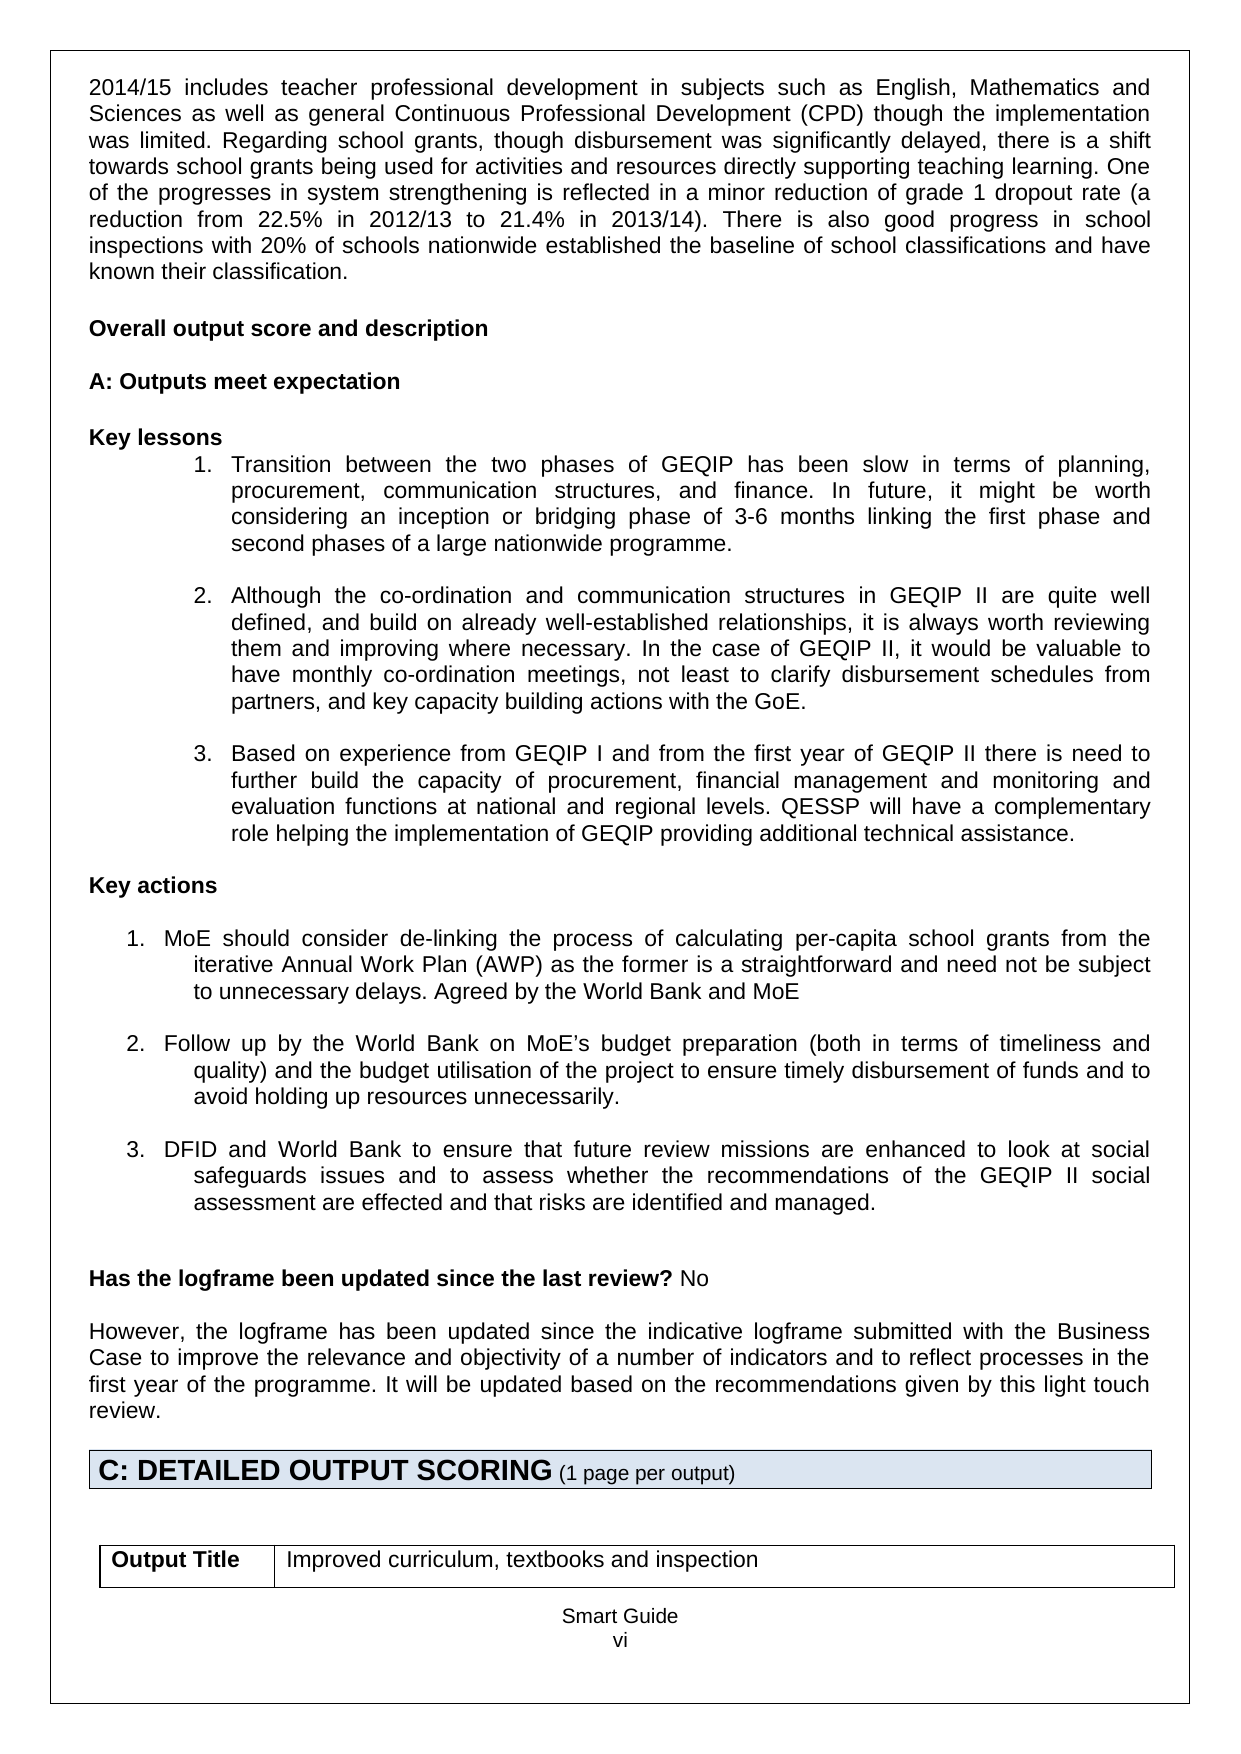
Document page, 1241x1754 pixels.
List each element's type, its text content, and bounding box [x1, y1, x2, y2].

list Transition between the two phases of GEQIP has been slow in terms of planning, procurement, communication structures, and finance. In future, it might be worth considering an inception or bridging phase of 3-6 months linking the first phase and second phases of a large nationwide programme. [193, 451, 1152, 556]
text Overall output score and description [89, 315, 1152, 341]
list Based on experience from GEQIP I and from the first year of GEQIP II there is need to further build the capacity of procurement, financial management and monitoring and evaluation functions at national and regional levels. QESSP will have a complementary role helping the implementation of GEQIP providing additional technical assistance. [193, 740, 1152, 846]
subtitle C: DETAILED OUTPUT SCORING (1 page per output) [90, 1451, 1151, 1488]
table_header Improved curriculum, textbooks and inspection [275, 1546, 1174, 1587]
text However, the logframe has been updated since the indicative logframe submitted with the Business Case to improve the relevance and objectivity of a number of indicators and to reflect processes in the first year of the programme. It will be updated based on the recommendations given by this light touch review. [89, 1318, 1152, 1423]
list Follow up by the World Bank on MoE’s budget preparation (both in terms of timeliness and quality) and the budget utilisation of the project to ensure timely disbursement of funds and to avoid holding up resources unnecessarily. [126, 1030, 1152, 1109]
list Although the co-ordination and communication structures in GEQIP II are quite well defined, and build on already well-established relationships, it is always worth reviewing them and improving where necessary. In the case of GEQIP II, it would be valuable to have monthly co-ordination meetings, not least to clarify disbursement schedules from partners, and key capacity building actions with the GoE. [193, 582, 1152, 714]
text 2014/15 includes teacher professional development in subjects such as English, Mathematics and Sciences as well as general Continuous Professional Development (CPD) though the implementation was limited. Regarding school grants, though disbursement was significantly delayed, there is a shift towards school grants being used for activities and resources directly supporting teaching learning. One of the progresses in system strengthening is reflected in a minor reduction of grade 1 dropout rate (a reduction from 22.5% in 2012/13 to 21.4% in 2013/14). There is also good progress in school inspections with 20% of schools nationwide established the baseline of school classifications and have known their classification. [89, 74, 1152, 285]
table_header Output Title [101, 1546, 274, 1587]
text Has the logframe been updated since the last review? No [89, 1265, 1152, 1291]
text Key lessons [89, 424, 1152, 451]
text Key actions [89, 872, 1152, 898]
list MoE should consider de-linking the process of calculating per-capita school grants from the iterative Annual Work Plan (AWP) as the former is a straightforward and need not be subject to unnecessary delays. Agreed by the World Bank and MoE [126, 925, 1152, 1004]
text A: Outputs meet expectation [89, 368, 1152, 394]
list DFID and World Bank to ensure that future review missions are enhanced to look at social safeguards issues and to assess whether the recommendations of the GEQIP II social assessment are effected and that risks are identified and managed. [126, 1136, 1152, 1215]
